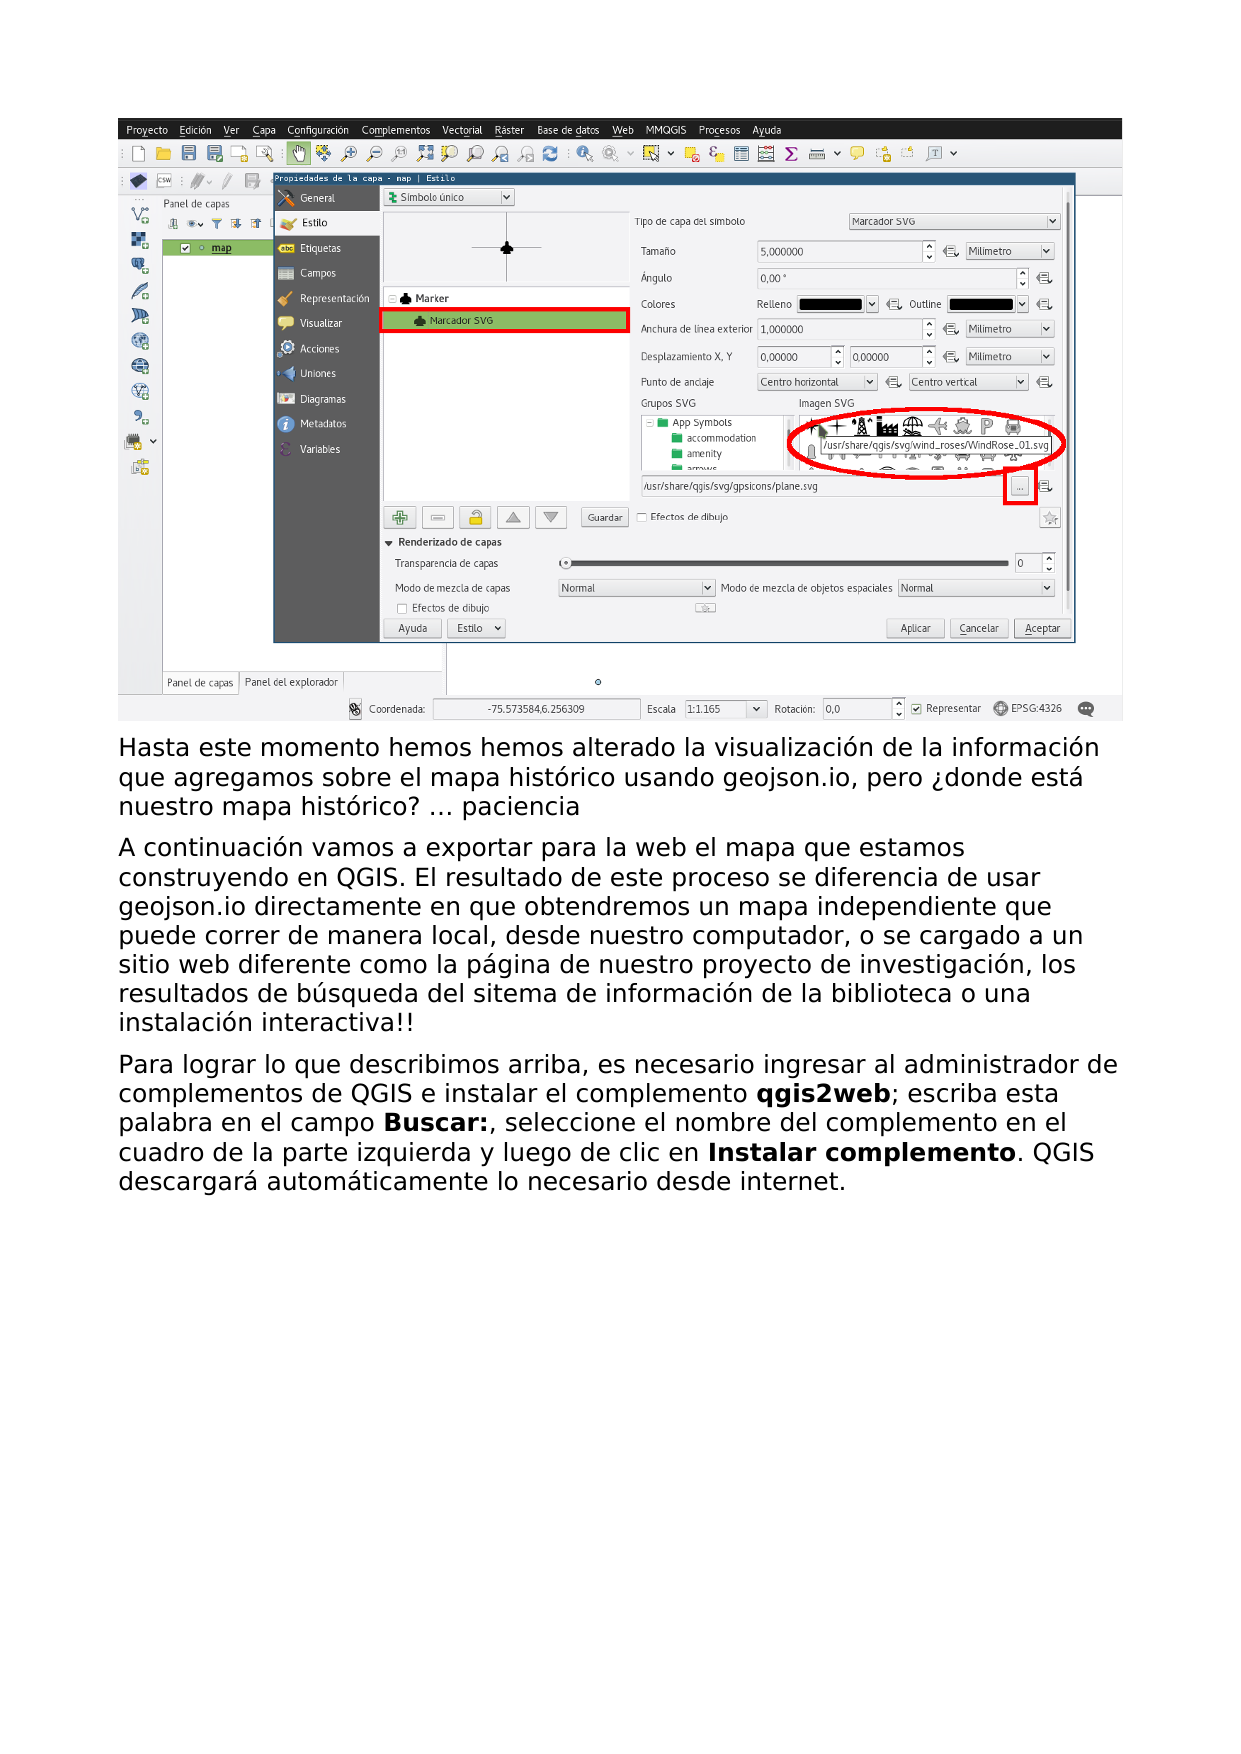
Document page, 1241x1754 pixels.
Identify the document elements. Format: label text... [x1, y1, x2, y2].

text Para lograr lo que describimos arriba, es necesario ingresar al administrador de complementos de QGIS e instalar el complemento qgis2web; escriba esta palabra en el campo Buscar:, seleccione el nombre del complemento en el cuadro de la parte izquierda y luego de clic en Instalar complemento. QGIS descargará automáticamente lo necesario desde internet. [118, 1050, 1122, 1196]
picture [118, 118, 1123, 721]
text A continuación vamos a exportar para la web el mapa que estamos construyendo en QGIS. El resultado de este proceso se diferencia de usar geojson.io directamente en que obtendremos un mapa independiente que puede correr de manera local, desde nuestro computador, o se cargado a un sitio web diferente como la página de nuestro proyecto de investigación, los resultados de búsqueda del sitema de información de la biblioteca o una instalación interactiva!! [118, 833, 1122, 1038]
text Hasta este momento hemos hemos alterado la visualización de la información que agregamos sobre el mapa histórico usando geojson.io, pero ¿donde está nuestro mapa histórico? … paciencia [118, 733, 1122, 821]
